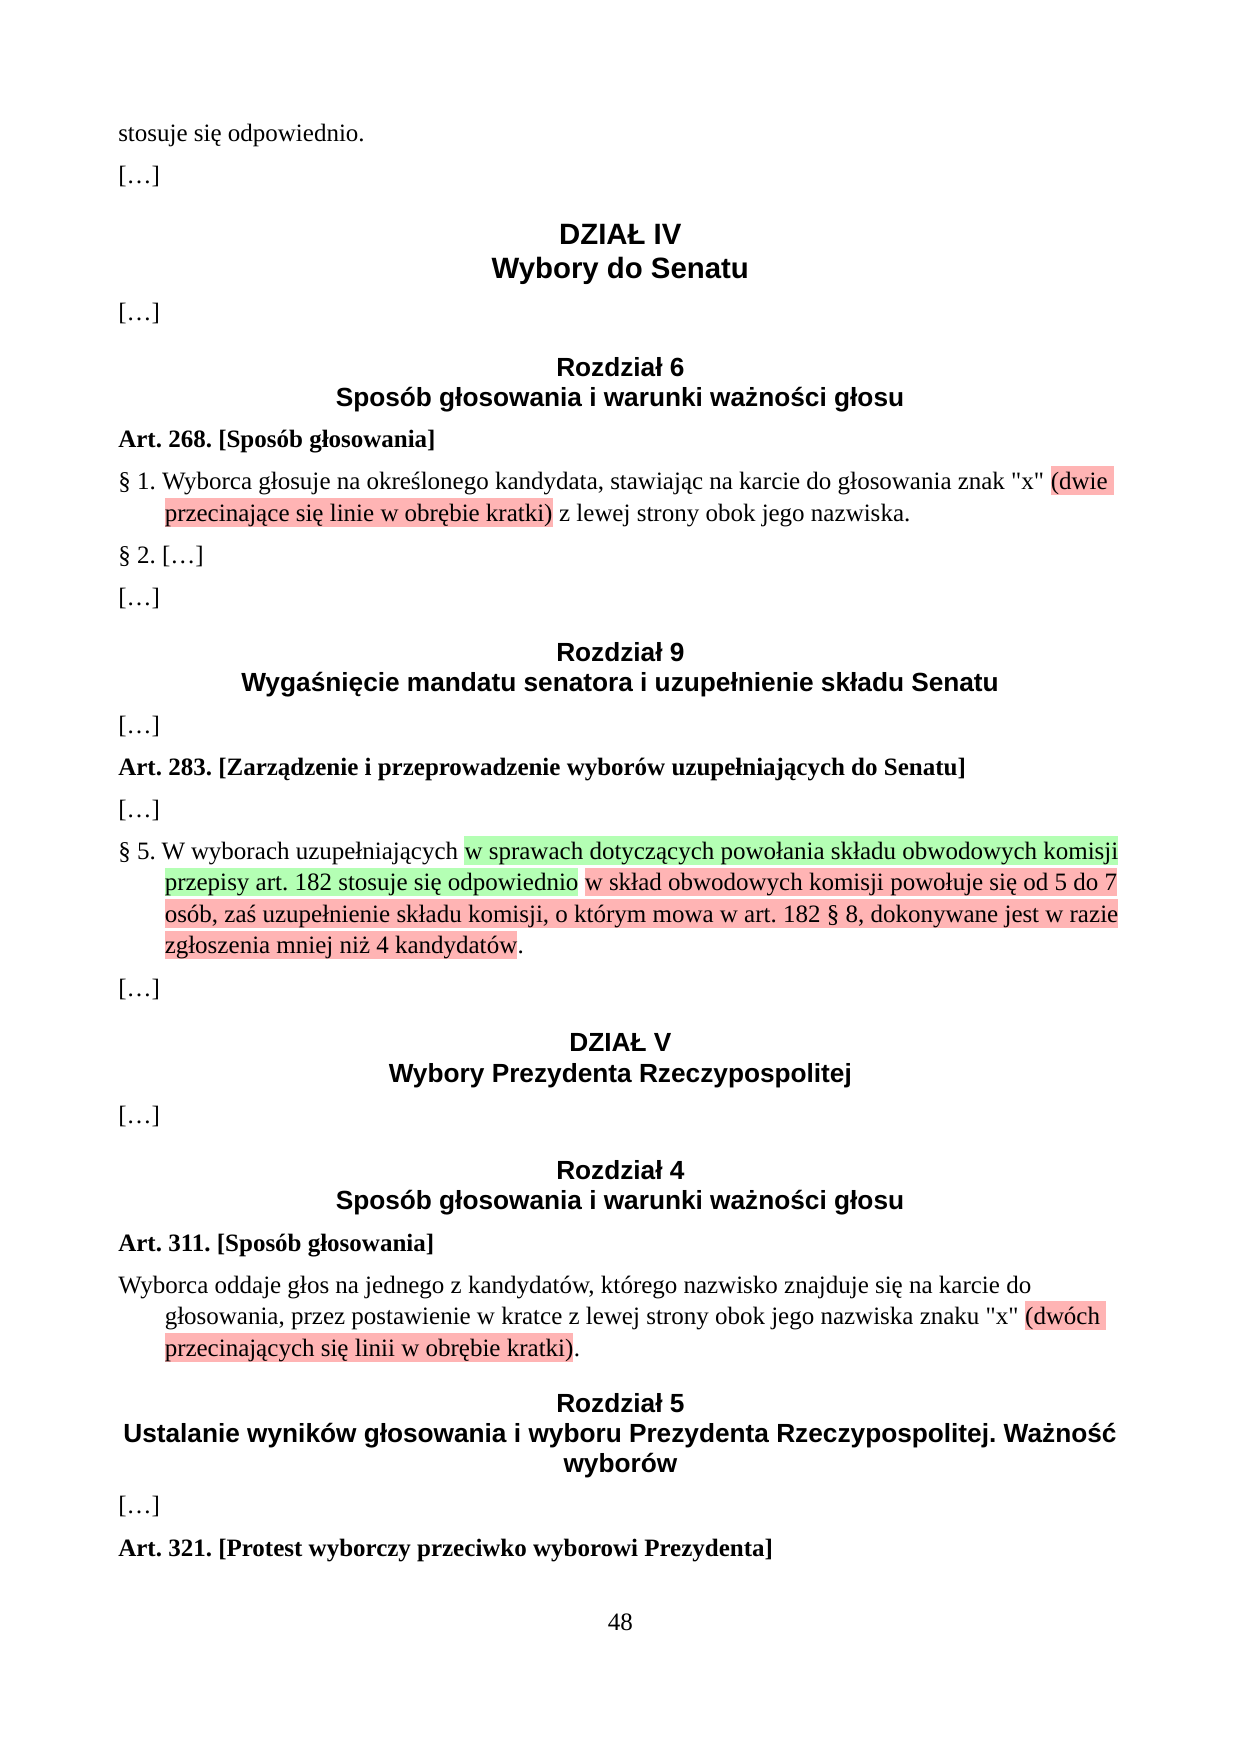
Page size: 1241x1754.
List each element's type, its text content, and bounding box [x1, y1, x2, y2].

text Art. 283. [Zarządzenie i przeprowadzenie wyborów uzupełniających do Senatu] [118, 752, 1122, 781]
text […] [118, 710, 1122, 738]
text Art. 311. [Sposób głosowania] [118, 1228, 1122, 1256]
text § 2. […] [118, 540, 1122, 569]
text Art. 268. [Sposób głosowania] [118, 424, 1122, 453]
text […] [118, 160, 1122, 189]
text § 1. Wyborca głosuje na określonego kandydata, stawiając na karcie do głosowania znak "x" (dwie przecinające się linie w obrębie kratki) z lewej strony obok jego nazwiska. [118, 466, 1122, 527]
subtitle Rozdział 9 Wygaśnięcie mandatu senatora i uzupełnienie składu Senatu [118, 637, 1122, 697]
text Wyborca oddaje głos na jednego z kandydatów, którego nazwisko znajduje się na karcie do głosowania, przez postawienie w kratce z lewej strony obok jego nazwiska znaku "x" (dwóch przecinających się linii w obrębie kratki). [118, 1270, 1122, 1362]
text stosuje się odpowiednio. [118, 118, 1122, 147]
text […] [118, 973, 1122, 1001]
subtitle DZIAŁ V Wybory Prezydenta Rzeczypospolitej [118, 1027, 1122, 1088]
text […] [118, 794, 1122, 823]
text […] [118, 1491, 1122, 1519]
subtitle Rozdział 5 Ustalanie wyników głosowania i wyboru Prezydenta Rzeczypospolitej. Ważność wyborów [118, 1387, 1122, 1478]
text Art. 321. [Protest wyborczy przeciwko wyborowi Prezydenta] [118, 1533, 1122, 1561]
text […] [118, 1100, 1122, 1129]
text […] [118, 582, 1122, 611]
subtitle DZIAŁ IV Wybory do Senatu [118, 217, 1122, 284]
text § 5. W wyborach uzupełniających w sprawach dotyczących powołania składu obwodowych komisji przepisy art. 182 stosuje się odpowiednio w skład obwodowych komisji powołuje się od 5 do 7 osób, zaś uzupełnienie składu komisji, o którym mowa w art. 182 § 8, dokonywane jest w razie zgłoszenia mniej niż 4 kandydatów. [118, 836, 1122, 959]
subtitle Rozdział 4 Sposób głosowania i warunki ważności głosu [118, 1155, 1122, 1215]
subtitle Rozdział 6 Sposób głosowania i warunki ważności głosu [118, 351, 1122, 412]
text […] [118, 297, 1122, 326]
